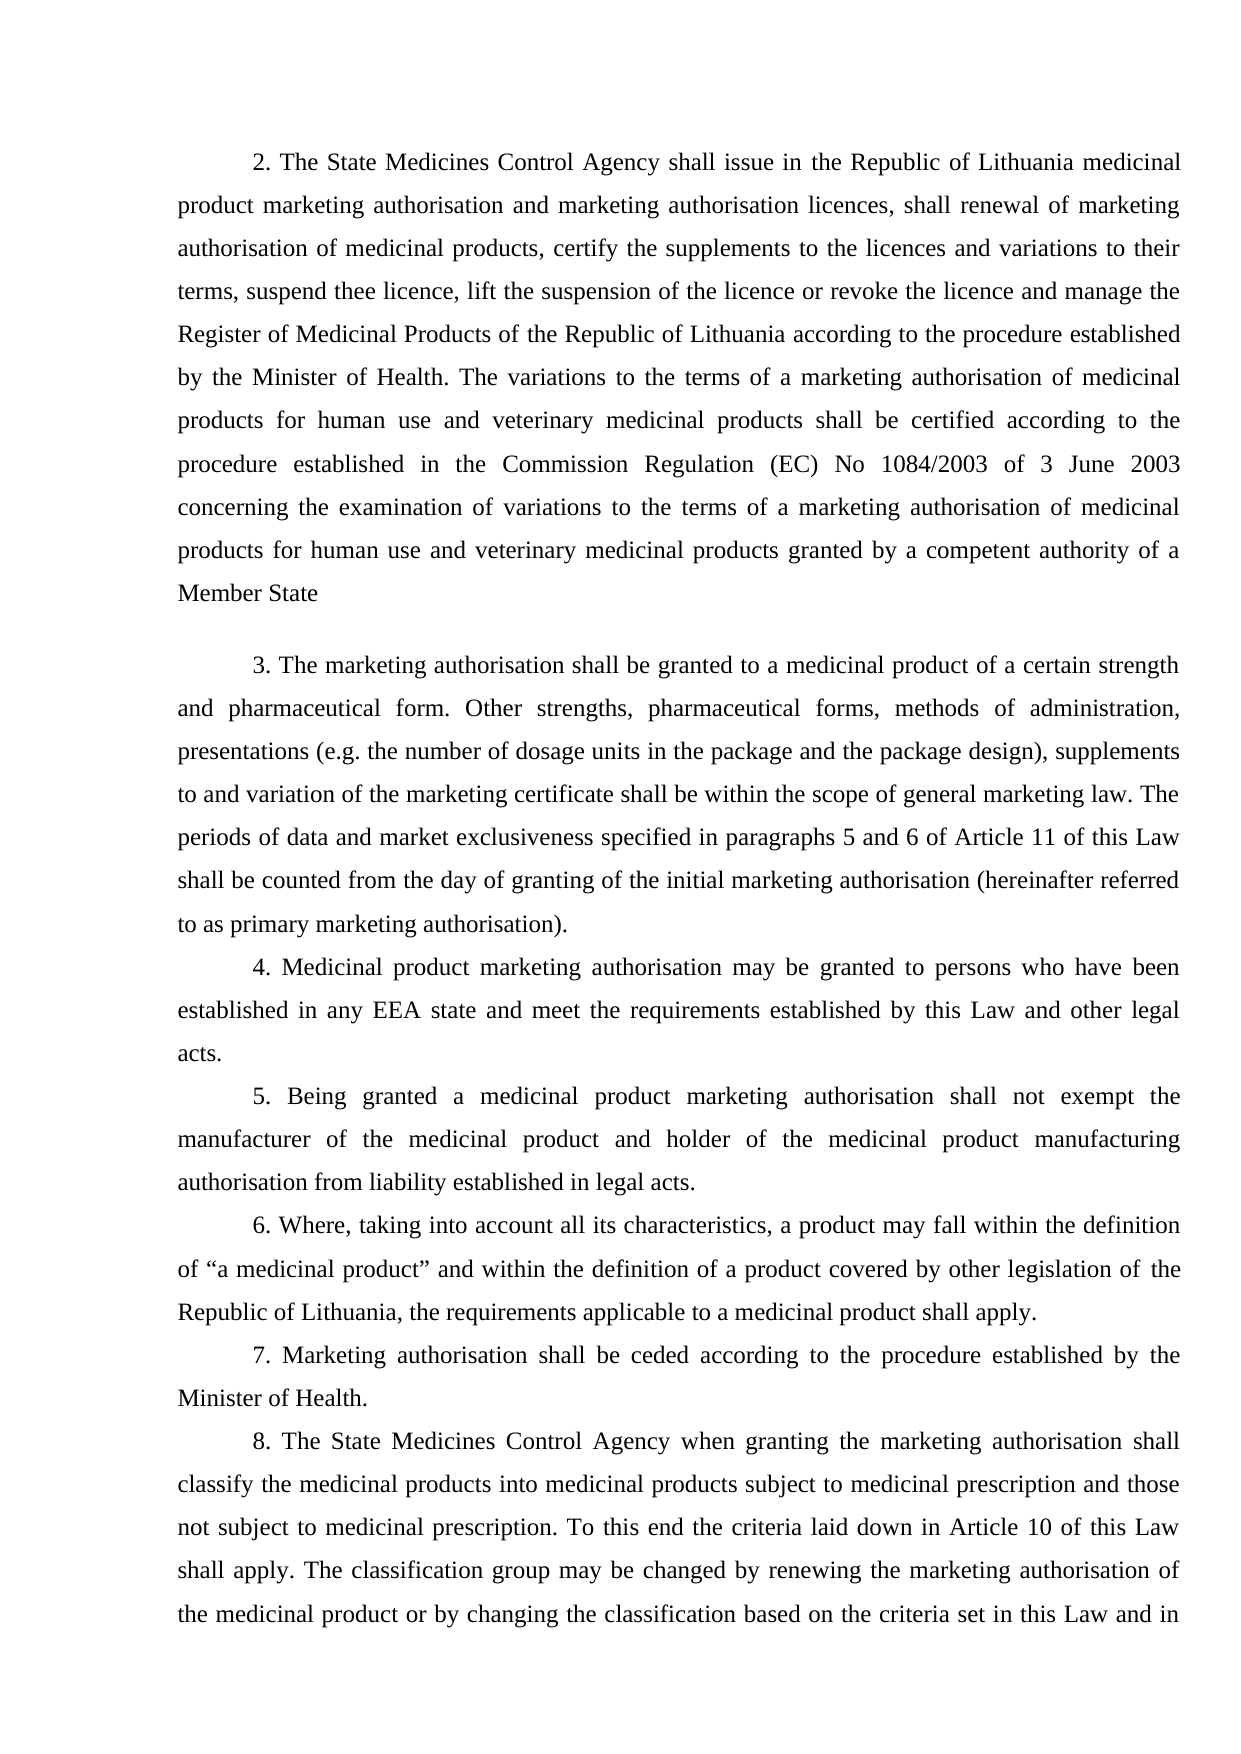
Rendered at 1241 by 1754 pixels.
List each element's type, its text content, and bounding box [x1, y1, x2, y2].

text 7. Marketing authorisation shall be ceded according to the procedure established by the Minister of Health. [177, 1340, 1181, 1412]
text 5. Being granted a medicinal product marketing authorisation shall not exempt the manufacturer of the medicinal product and holder of the medicinal product manufacturing authorisation from liability established in legal acts. [177, 1081, 1181, 1196]
text 6. Where, taking into account all its characteristics, a product may fall within the definition of “a medicinal product” and within the definition of a product covered by other legislation of the Republic of Lithuania, the requirements applicable to a medicinal product shall apply. [177, 1211, 1181, 1326]
text 2. The State Medicines Control Agency shall issue in the Republic of Lithuania medicinal product marketing authorisation and marketing authorisation licences, shall renewal of marketing authorisation of medicinal products, certify the supplements to the licences and variations to their terms, suspend thee licence, lift the suspension of the licence or revoke the licence and manage the Register of Medicinal Products of the Republic of Lithuania according to the procedure established by the Minister of Health. The variations to the terms of a marketing authorisation of medicinal products for human use and veterinary medicinal products shall be certified according to the procedure established in the Commission Regulation (EC) No 1084/2003 of 3 June 2003 concerning the examination of variations to the terms of a marketing authorisation of medicinal products for human use and veterinary medicinal products granted by a competent authority of a Member State [177, 147, 1181, 607]
text 4. Medicinal product marketing authorisation may be granted to persons who have been established in any EEA state and meet the requirements established by this Law and other legal acts. [177, 952, 1181, 1067]
text 8. The State Medicines Control Agency when granting the marketing authorisation shall classify the medicinal products into medicinal products subject to medicinal prescription and those not subject to medicinal prescription. To this end the criteria laid down in Article 10 of this Law shall apply. The classification group may be changed by renewing the marketing authorisation of the medicinal product or by changing the classification based on the criteria set in this Law and in [177, 1426, 1181, 1627]
text 3. The marketing authorisation shall be granted to a medicinal product of a certain strength and pharmaceutical form. Other strengths, pharmaceutical forms, methods of administration, presentations (e.g. the number of dosage units in the package and the package design), supplements to and variation of the marketing certificate shall be within the scope of general marketing law. The periods of data and market exclusiveness specified in paragraphs 5 and 6 of Article 11 of this Law shall be counted from the day of granting of the initial marketing authorisation (hereinafter referred to as primary marketing authorisation). [177, 650, 1181, 937]
